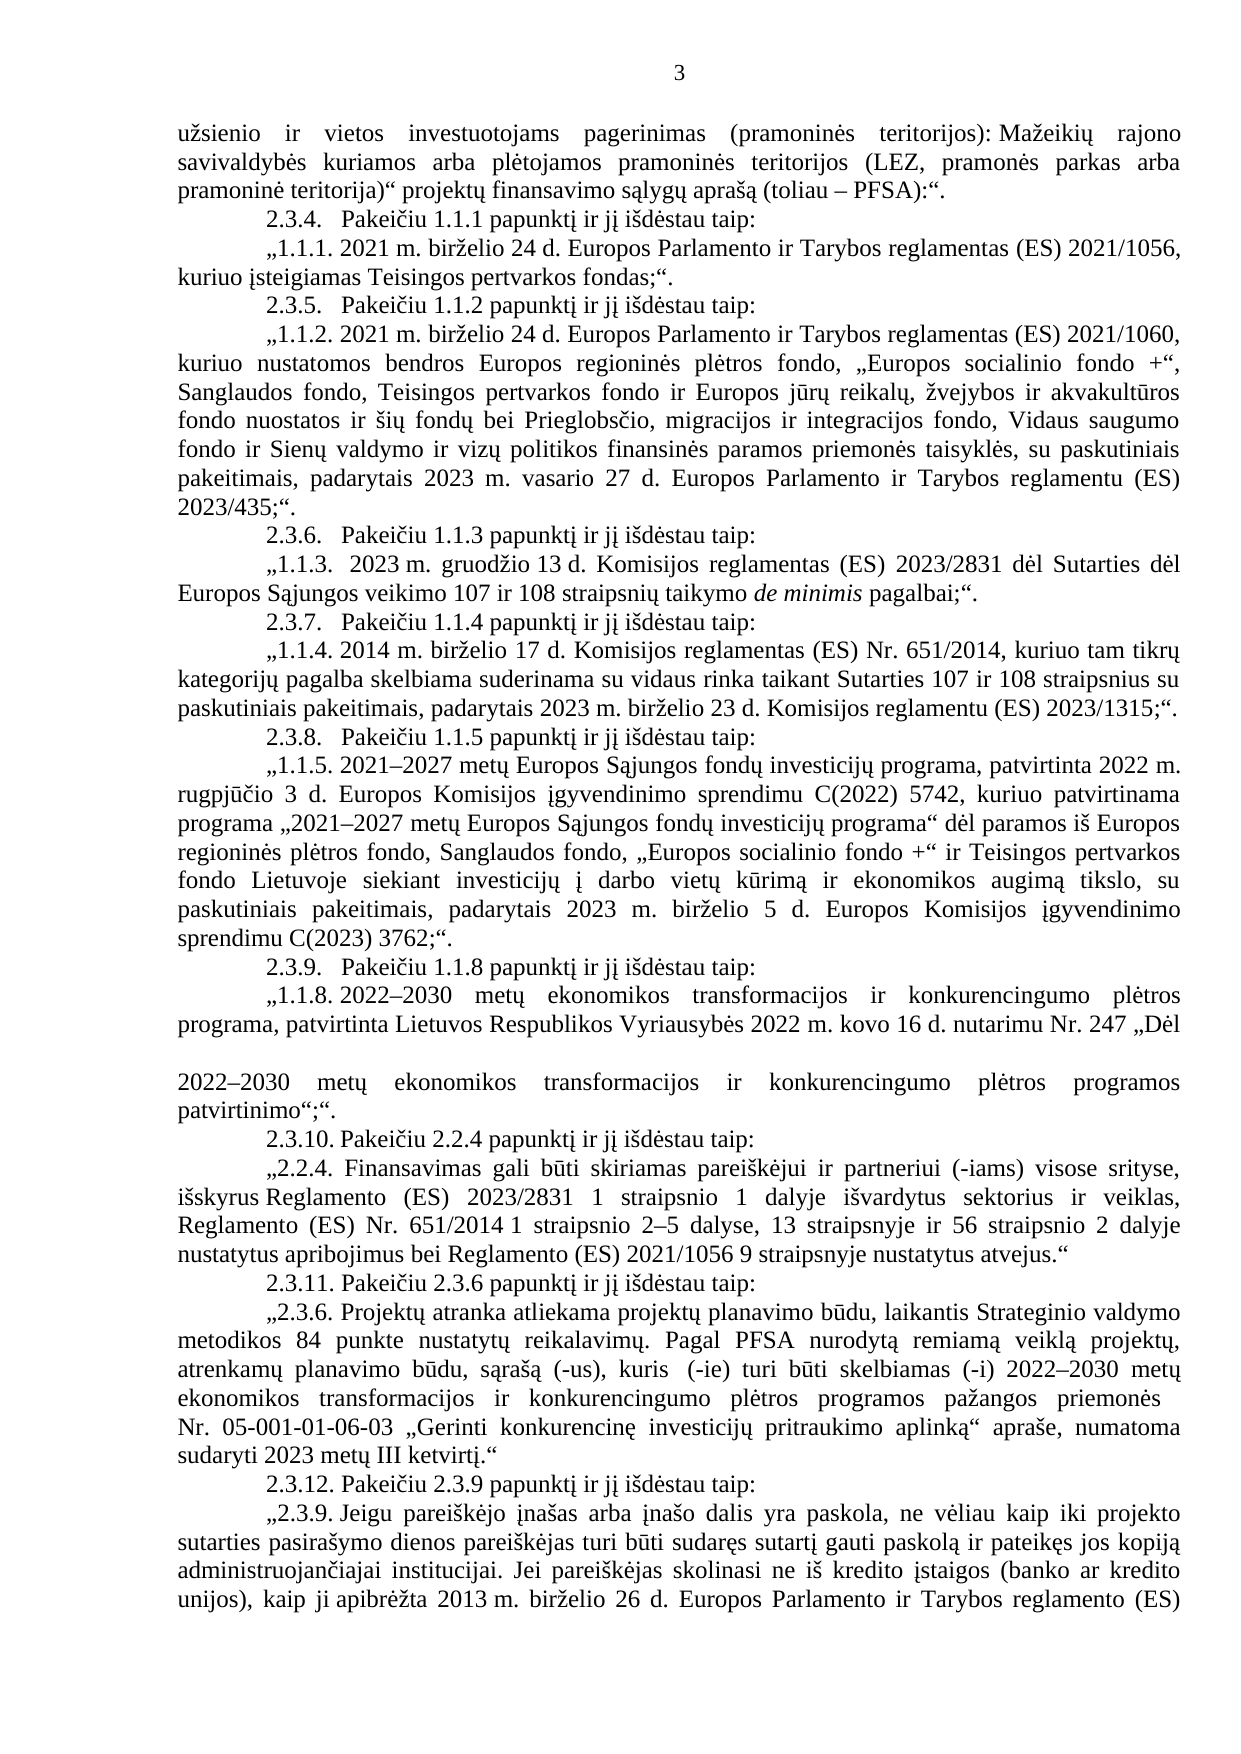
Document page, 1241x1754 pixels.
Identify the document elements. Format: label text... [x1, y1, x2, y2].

text 2.3.12. Pakeičiu 2.3.9 papunktį ir jį išdėstau taip: [266, 1469, 1181, 1498]
text „1.1.1. 2021 m. birželio 24 d. Europos Parlamento ir Tarybos reglamentas (ES) 2021/1056, kuriuo įsteigiamas Teisingos pertvarkos fondas;“. [177, 233, 1181, 291]
text 2.3.4. Pakeičiu 1.1.1 papunktį ir jį išdėstau taip: [266, 204, 1181, 233]
text 2.3.8. Pakeičiu 1.1.5 papunktį ir jį išdėstau taip: [266, 722, 1181, 751]
text 2.3.11. Pakeičiu 2.3.6 papunktį ir jį išdėstau taip: [266, 1268, 1181, 1297]
text „1.1.2. 2021 m. birželio 24 d. Europos Parlamento ir Tarybos reglamentas (ES) 2021/1060, kuriuo nustatomos bendros Europos regioninės plėtros fondo, „Europos socialinio fondo +“, Sanglaudos fondo, Teisingos pertvarkos fondo ir Europos jūrų reikalų, žvejybos ir akvakultūros fondo nuostatos ir šių fondų bei Prieglobsčio, migracijos ir integracijos fondo, Vidaus saugumo fondo ir Sienų valdymo ir vizų politikos finansinės paramos priemonės taisyklės, su paskutiniais pakeitimais, padarytais 2023 m. vasario 27 d. Europos Parlamento ir Tarybos reglamentu (ES) 2023/435;“. [177, 319, 1181, 521]
text 2.3.6. Pakeičiu 1.1.3 papunktį ir jį išdėstau taip: [266, 521, 1181, 549]
text 2.3.7. Pakeičiu 1.1.4 papunktį ir jį išdėstau taip: [266, 607, 1181, 636]
text „1.1.3. 2023 m. gruodžio 13 d. Komisijos reglamentas (ES) 2023/2831 dėl Sutarties dėl Europos Sąjungos veikimo 107 ir 108 straipsnių taikymo de minimis pagalbai;“. [177, 549, 1181, 607]
text 2.3.10. Pakeičiu 2.2.4 papunktį ir jį išdėstau taip: [266, 1124, 1181, 1153]
text „2.3.6. Projektų atranka atliekama projektų planavimo būdu, laikantis Strateginio valdymo metodikos 84 punkte nustatytų reikalavimų. Pagal PFSA nurodytą remiamą veiklą projektų, atrenkamų planavimo būdu, sąrašą (-us), kuris (-ie) turi būti skelbiamas (-i) 2022–2030 metų ekonomikos transformacijos ir konkurencingumo plėtros programos pažangos priemonės Nr. 05-001-01-06-03 „Gerinti konkurencinę investicijų pritraukimo aplinką“ apraše, numatoma sudaryti 2023 metų III ketvirtį.“ [177, 1297, 1181, 1469]
text užsienio ir vietos investuotojams pagerinimas (pramoninės teritorijos): Mažeikių rajono savivaldybės kuriamos arba plėtojamos pramoninės teritorijos (LEZ, pramonės parkas arba pramoninė teritorija)“ projektų finansavimo sąlygų aprašą (toliau – PFSA):“. [177, 118, 1181, 204]
text „2.2.4. Finansavimas gali būti skiriamas pareiškėjui ir partneriui (-iams) visose srityse, išskyrus Reglamento (ES) 2023/2831 1 straipsnio 1 dalyje išvardytus sektorius ir veiklas, Reglamento (ES) Nr. 651/2014 1 straipsnio 2–5 dalyse, 13 straipsnyje ir 56 straipsnio 2 dalyje nustatytus apribojimus bei Reglamento (ES) 2021/1056 9 straipsnyje nustatytus atvejus.“ [177, 1153, 1181, 1268]
text „1.1.8. 2022–2030 metų ekonomikos transformacijos ir konkurencingumo plėtros programa, patvirtinta Lietuvos Respublikos Vyriausybės 2022 m. kovo 16 d. nutarimu Nr. 247 „Dėl 2022–2030 metų ekonomikos transformacijos ir konkurencingumo plėtros programos patvirtinimo“;“. [177, 981, 1181, 1124]
text 2.3.5. Pakeičiu 1.1.2 papunktį ir jį išdėstau taip: [266, 291, 1181, 319]
text „1.1.4. 2014 m. birželio 17 d. Komisijos reglamentas (ES) Nr. 651/2014, kuriuo tam tikrų kategorijų pagalba skelbiama suderinama su vidaus rinka taikant Sutarties 107 ir 108 straipsnius su paskutiniais pakeitimais, padarytais 2023 m. birželio 23 d. Komisijos reglamentu (ES) 2023/1315;“. [177, 636, 1181, 722]
text „2.3.9. Jeigu pareiškėjo įnašas arba įnašo dalis yra paskola, ne vėliau kaip iki projekto sutarties pasirašymo dienos pareiškėjas turi būti sudaręs sutartį gauti paskolą ir pateikęs jos kopiją administruojančiajai institucijai. Jei pareiškėjas skolinasi ne iš kredito įstaigos (banko ar kredito unijos), kaip ji apibrėžta 2013 m. birželio 26 d. Europos Parlamento ir Tarybos reglamento (ES) [177, 1498, 1181, 1613]
text 2.3.9. Pakeičiu 1.1.8 papunktį ir jį išdėstau taip: [266, 952, 1181, 981]
text „1.1.5. 2021–2027 metų Europos Sąjungos fondų investicijų programa, patvirtinta 2022 m. rugpjūčio 3 d. Europos Komisijos įgyvendinimo sprendimu C(2022) 5742, kuriuo patvirtinama programa „2021–2027 metų Europos Sąjungos fondų investicijų programa“ dėl paramos iš Europos regioninės plėtros fondo, Sanglaudos fondo, „Europos socialinio fondo +“ ir Teisingos pertvarkos fondo Lietuvoje siekiant investicijų į darbo vietų kūrimą ir ekonomikos augimą tikslo, su paskutiniais pakeitimais, padarytais 2023 m. birželio 5 d. Europos Komisijos įgyvendinimo sprendimu C(2023) 3762;“. [177, 751, 1181, 952]
